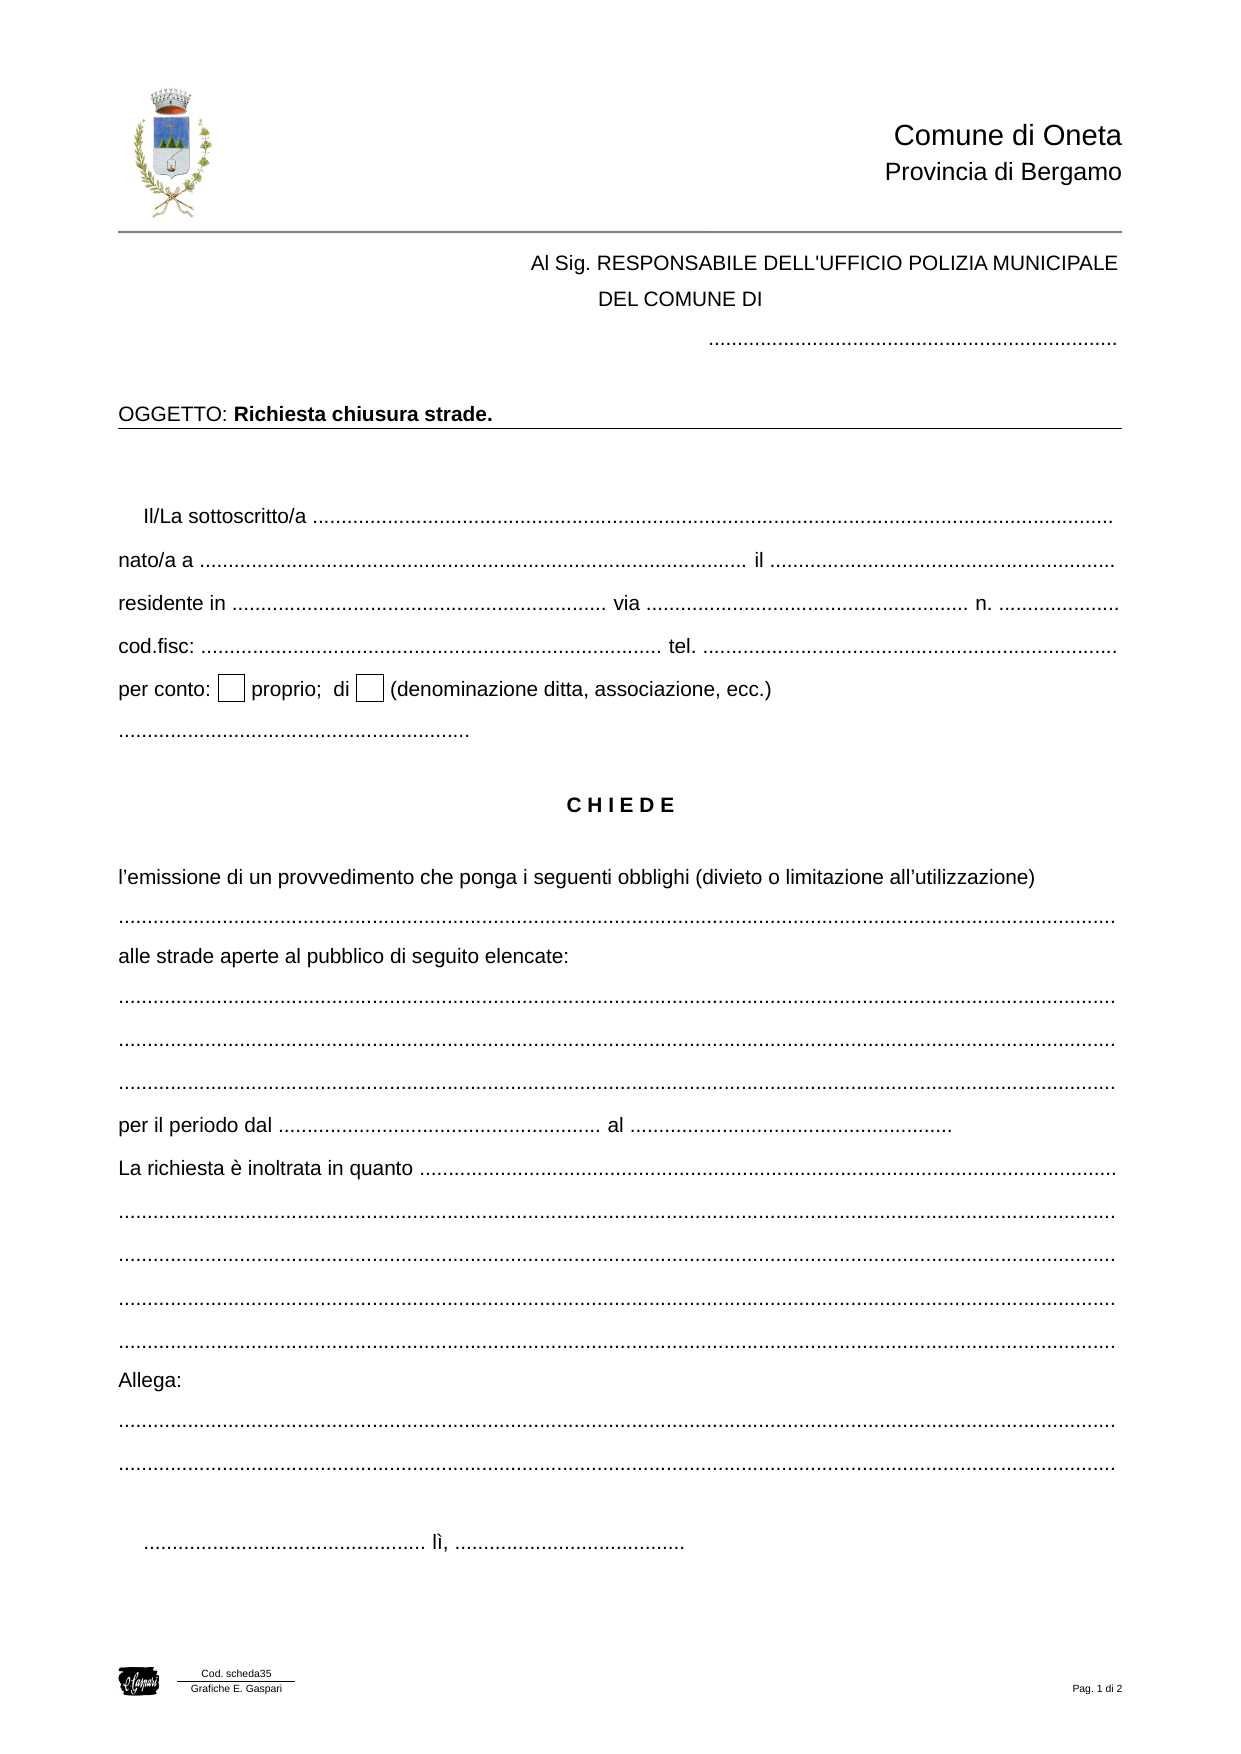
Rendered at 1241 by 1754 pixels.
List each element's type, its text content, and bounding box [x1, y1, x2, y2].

text nato/a a ............................................................................................... il ............................................................ [118, 544, 1122, 572]
text per conto: proprio; di (denominazione ditta, associazione, ecc.) ............................................................. [118, 673, 1122, 742]
text alle strade aperte al pubblico di seguito elencate: [118, 944, 1122, 968]
text ............................................................................................................................................................................. [118, 1195, 1122, 1224]
text ............................................................................................................................................................................. [118, 1023, 1122, 1052]
picture [122, 87, 224, 219]
text Comune di Oneta [224, 118, 1122, 152]
text La richiesta è inoltrata in quanto ......................................................................................................................... [118, 1152, 1122, 1181]
text DEL COMUNE DI [598, 287, 1122, 311]
picture [118, 1666, 160, 1696]
text cod.fisc: ................................................................................ tel. ........................................................................ [118, 630, 1122, 659]
text C H I E D E [118, 793, 1122, 817]
text ............................................................................................................................................................................. [118, 1404, 1122, 1432]
text ............................................................................................................................................................................. [118, 980, 1122, 1008]
text Il/La sottoscritto/a ........................................................................................................................................... [118, 501, 1122, 529]
text Al Sig. RESPONSABILE DELL'UFFICIO POLIZIA MUNICIPALE [531, 251, 1122, 274]
text ............................................................................................................................................................................. [118, 1282, 1122, 1310]
text ............................................................................................................................................................................. [118, 1447, 1122, 1476]
text ............................................................................................................................................................................. [118, 1238, 1122, 1267]
text ............................................................................................................................................................................. [118, 1325, 1122, 1353]
text residente in ................................................................. via ........................................................ n. ..................... [118, 587, 1122, 616]
text ............................................................................................................................................................................. [118, 1066, 1122, 1095]
text ................................................. lì, ........................................ [143, 1526, 1122, 1555]
text Allega: [118, 1368, 1122, 1392]
text per il periodo dal ........................................................ al ........................................................ [118, 1109, 1122, 1138]
text ....................................................................... [708, 322, 1122, 351]
text l’emissione di un provvedimento che ponga i seguenti obblighi (divieto o limitazione all’utilizzazione) ............................................................................................................................................................................. [118, 865, 1122, 929]
text Provincia di Bergamo [224, 157, 1122, 185]
text OGGETTO: Richiesta chiusura strade. [118, 402, 1122, 428]
